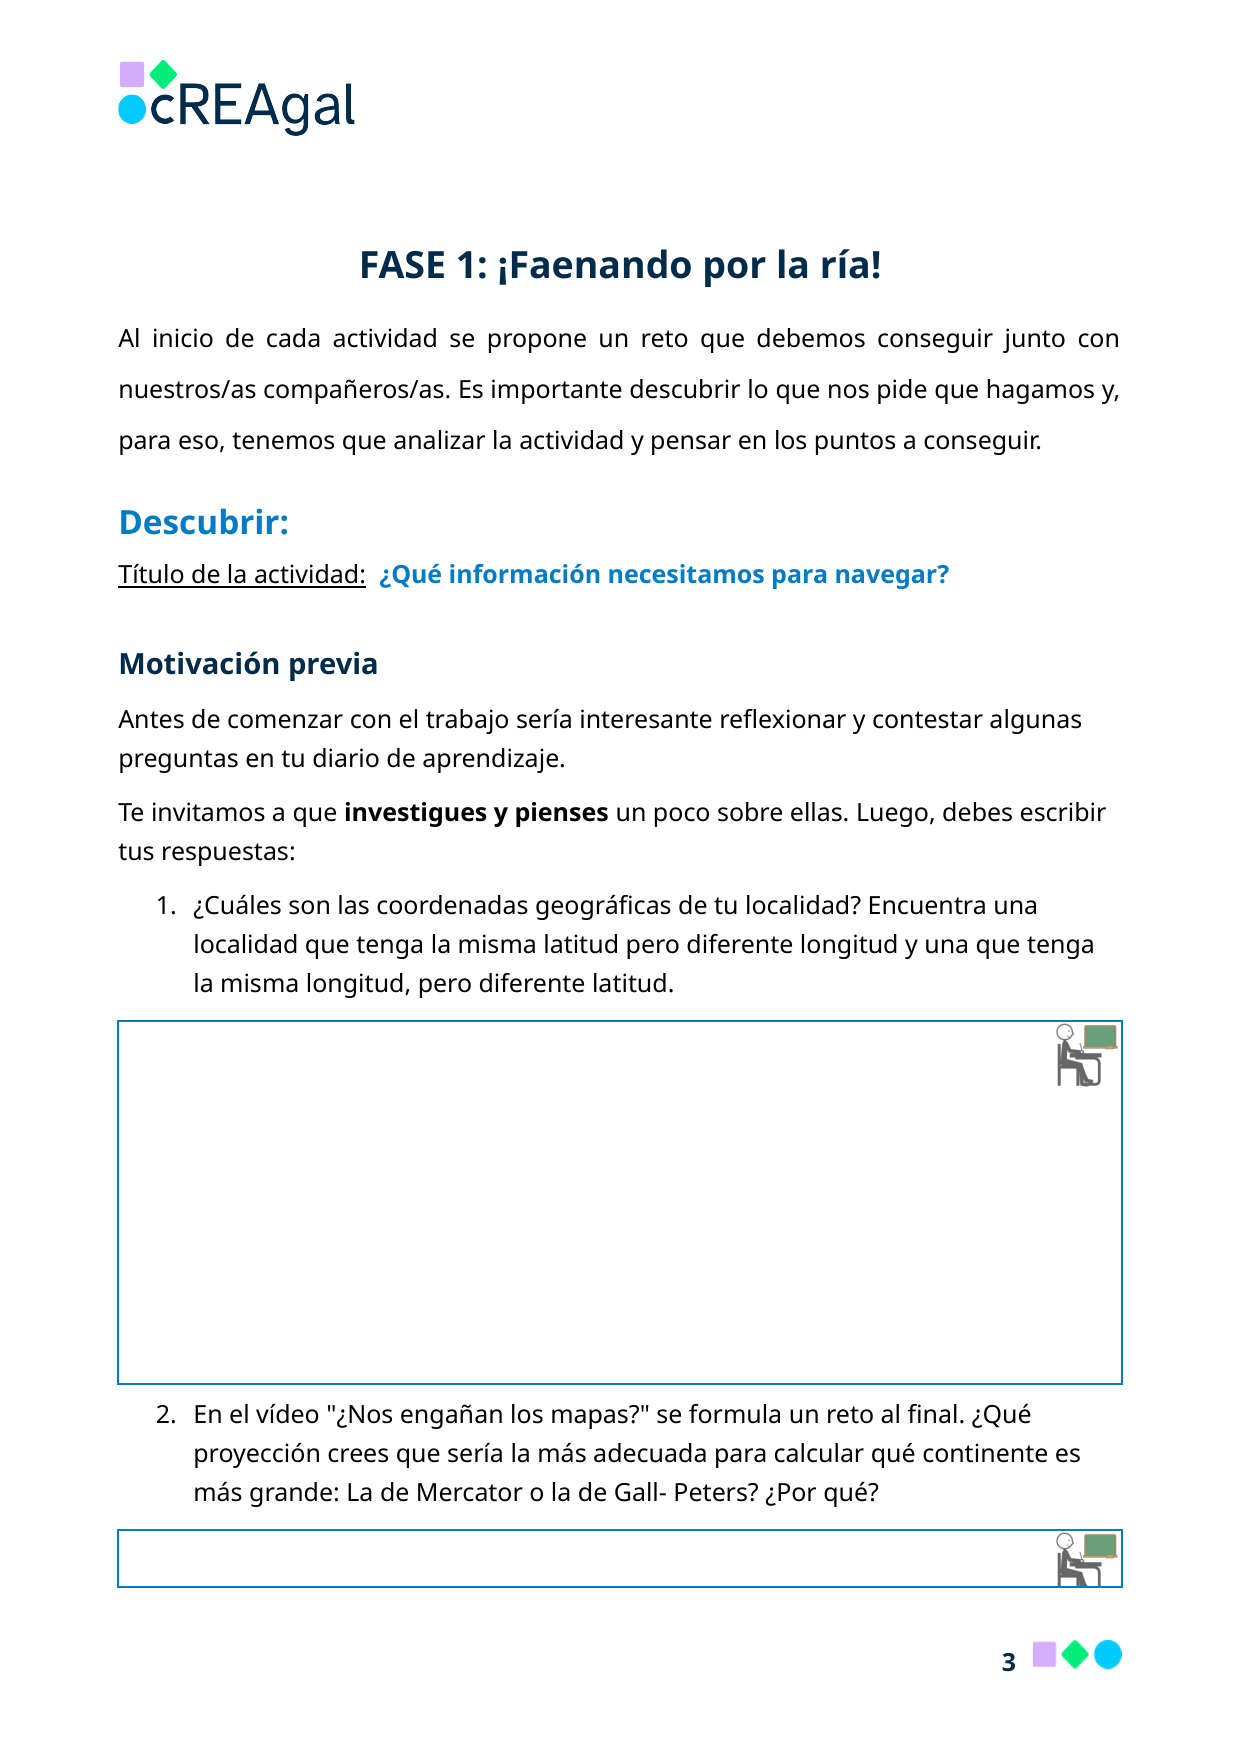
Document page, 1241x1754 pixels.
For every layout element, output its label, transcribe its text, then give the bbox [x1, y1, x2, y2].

picture [1112, 1640, 1122, 1651]
subtitle Motivación previa [118, 643, 1122, 683]
text Antes de comenzar con el trabajo sería interesante reflexionar y contestar algunas preguntas en tu diario de aprendizaje. [118, 702, 1122, 775]
list En el vídeo "¿Nos engañan los mapas?" se formula un reto al final. ¿Qué proyección crees que sería la más adecuada para calcular qué continente es más grande: La de Mercator o la de Gall- Peters? ¿Por qué? [156, 1397, 1122, 1509]
table_header [119, 1531, 1121, 1586]
text Te invitamos a que investigues y pienses un poco sobre ellas. Luego, debes escribir tus respuestas: [118, 794, 1122, 868]
picture [1111, 1657, 1122, 1669]
table_header [119, 1022, 1121, 1383]
text Título de la actividad: ¿Qué información necesitamos para navegar? [118, 557, 1122, 591]
picture [1032, 1640, 1105, 1669]
list ¿Cuáles son las coordenadas geográficas de tu localidad? Encuentra una localidad que tenga la misma latitud pero diferente longitud y una que tenga la misma longitud, pero diferente latitud. [156, 887, 1122, 1000]
subtitle Descubrir: [118, 499, 1122, 544]
text Al inicio de cada actividad se propone un reto que debemos conseguir junto con nuestros/as compañeros/as. Es importante descubrir lo que nos pide que hagamos y, para eso, tenemos que analizar la actividad y pensar en los puntos a conseguir. [118, 321, 1122, 457]
subtitle FASE 1: ¡Faenando por la ría! [118, 238, 1122, 289]
picture [118, 60, 355, 136]
